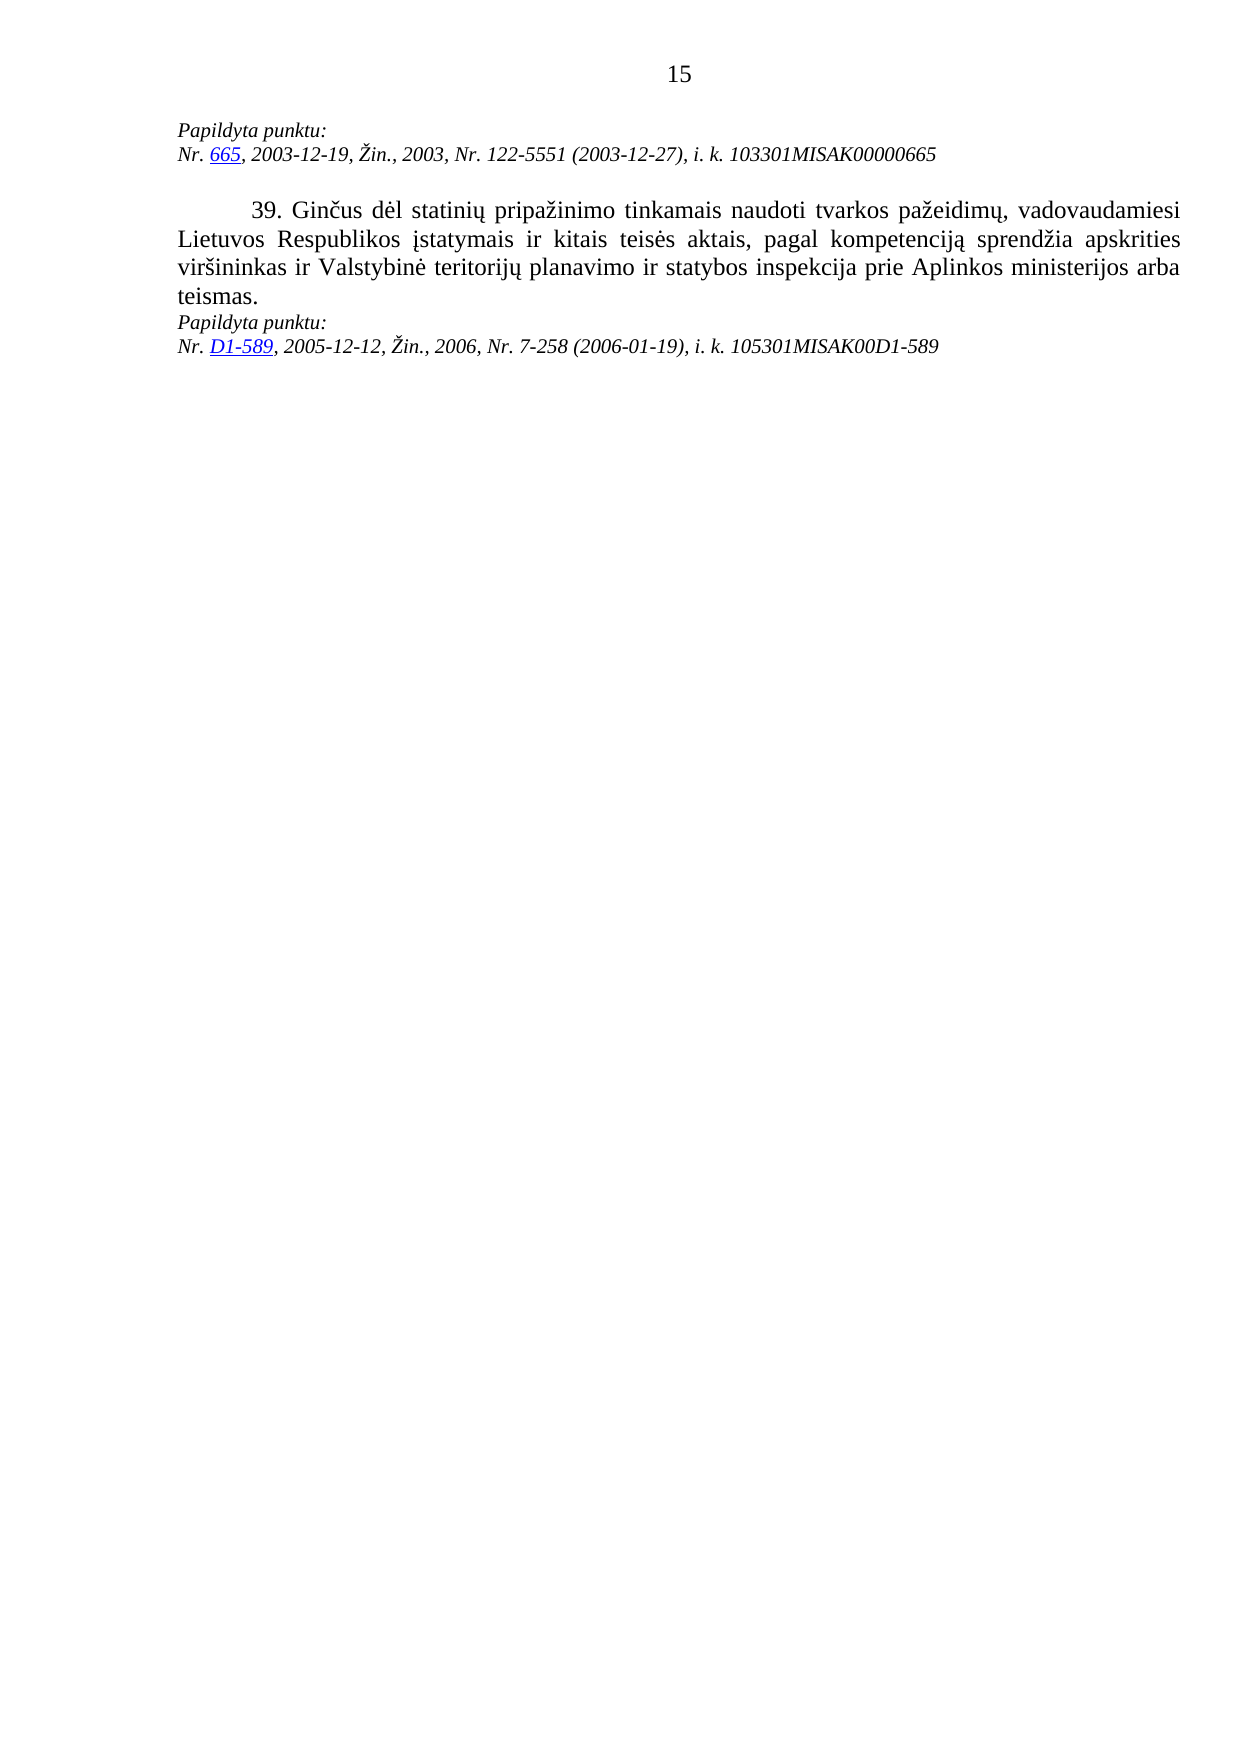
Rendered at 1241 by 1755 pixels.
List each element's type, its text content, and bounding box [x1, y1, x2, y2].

text Nr. D1-589, 2005-12-12, Žin., 2006, Nr. 7-258 (2006-01-19), i. k. 105301MISAK00D1-589 [177, 334, 1181, 358]
text 39. Ginčus dėl statinių pripažinimo tinkamais naudoti tvarkos pažeidimų, vadovaudamiesi Lietuvos Respublikos įstatymais ir kitais teisės aktais, pagal kompetenciją sprendžia apskrities viršininkas ir Valstybinė teritorijų planavimo ir statybos inspekcija prie Aplinkos ministerijos arba teismas. [177, 195, 1181, 310]
text Papildyta punktu: [177, 310, 1181, 334]
text Papildyta punktu: [177, 118, 1181, 142]
text Nr. 665, 2003-12-19, Žin., 2003, Nr. 122-5551 (2003-12-27), i. k. 103301MISAK00000665 [177, 142, 1181, 166]
